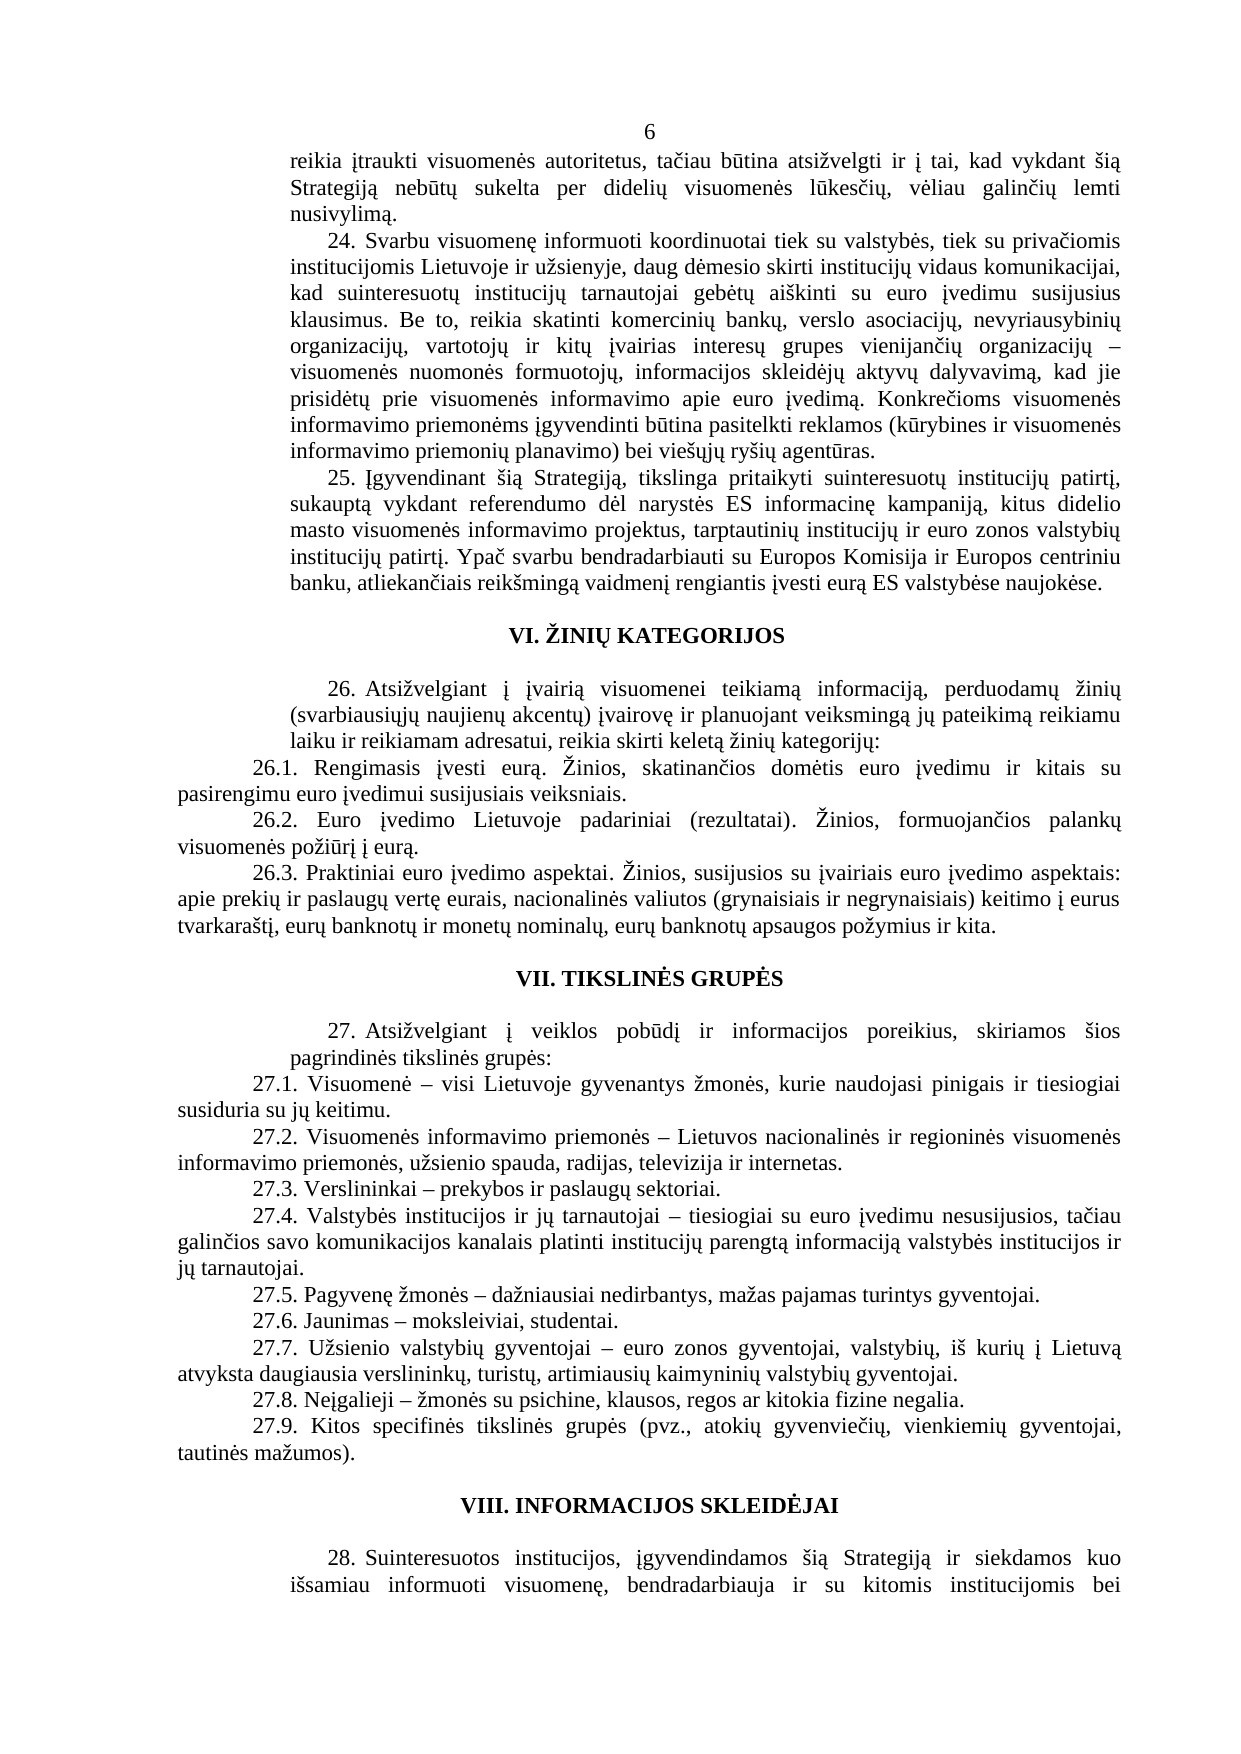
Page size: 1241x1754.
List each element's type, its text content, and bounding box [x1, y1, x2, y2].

text 27.9. Kitos specifinės tikslinės grupės (pvz., atokių gyvenviečių, vienkiemių gyventojai, tautinės mažumos). [177, 1413, 1122, 1465]
list Suinteresuotos institucijos, įgyvendindamos šią Strategiją ir siekdamos kuo išsamiau informuoti visuomenę, bendradarbiauja ir su kitomis institucijomis bei [252, 1544, 1122, 1597]
text 27.3. Verslininkai – prekybos ir paslaugų sektoriai. [177, 1175, 1122, 1202]
text 27.4. Valstybės institucijos ir jų tarnautojai – tiesiogiai su euro įvedimu nesusijusios, tačiau galinčios savo komunikacijos kanalais platinti institucijų parengtą informaciją valstybės institucijos ir jų tarnautojai. [177, 1202, 1122, 1281]
text 26.3. Praktiniai euro įvedimo aspektai. Žinios, susijusios su įvairiais euro įvedimo aspektais: apie prekių ir paslaugų vertę eurais, nacionalinės valiutos (grynaisiais ir negrynaisiais) keitimo į eurus tvarkaraštį, eurų banknotų ir monetų nominalų, eurų banknotų apsaugos požymius ir kita. [177, 859, 1122, 938]
text 27.6. Jaunimas – moksleiviai, studentai. [177, 1307, 1122, 1333]
text 27.5. Pagyvenę žmonės – dažniausiai nedirbantys, mažas pajamas turintys gyventojai. [177, 1281, 1122, 1307]
text 27.2. Visuomenės informavimo priemonės – Lietuvos nacionalinės ir regioninės visuomenės informavimo priemonės, užsienio spauda, radijas, televizija ir internetas. [177, 1123, 1122, 1175]
list Svarbu visuomenę informuoti koordinuotai tiek su valstybės, tiek su privačiomis institucijomis Lietuvoje ir užsienyje, daug dėmesio skirti institucijų vidaus komunikacijai, kad suinteresuotų institucijų tarnautojai gebėtų aiškinti su euro įvedimu susijusius klausimus. Be to, reikia skatinti komercinių bankų, verslo asociacijų, nevyriausybinių organizacijų, vartotojų ir kitų įvairias interesų grupes vienijančių organizacijų – visuomenės nuomonės formuotojų, informacijos skleidėjų aktyvų dalyvavimą, kad jie prisidėtų prie visuomenės informavimo apie euro įvedimą. Konkrečioms visuomenės informavimo priemonėms įgyvendinti būtina pasitelkti reklamos (kūrybines ir visuomenės informavimo priemonių planavimo) bei viešųjų ryšių agentūras. [252, 227, 1122, 464]
text 26.2. Euro įvedimo Lietuvoje padariniai (rezultatai). Žinios, formuojančios palankų visuomenės požiūrį į eurą. [177, 806, 1122, 859]
list Atsižvelgiant į veiklos pobūdį ir informacijos poreikius, skiriamos šios pagrindinės tikslinės grupės: [252, 1017, 1122, 1070]
subtitle VI. ŽINIŲ KATEGORIJOS [177, 622, 1122, 648]
text 27.7. Užsienio valstybių gyventojai – euro zonos gyventojai, valstybių, iš kurių į Lietuvą atvyksta daugiausia verslininkų, turistų, artimiausių kaimyninių valstybių gyventojai. [177, 1333, 1122, 1386]
subtitle VII. TIKSLINĖS GRUPĖS [177, 964, 1122, 991]
text 27.1. Visuomenė – visi Lietuvoje gyvenantys žmonės, kurie naudojasi pinigais ir tiesiogiai susiduria su jų keitimu. [177, 1070, 1122, 1123]
text 27.8. Neįgalieji – žmonės su psichine, klausos, regos ar kitokia fizine negalia. [177, 1386, 1122, 1413]
text 26.1. Rengimasis įvesti eurą. Žinios, skatinančios domėtis euro įvedimu ir kitais su pasirengimu euro įvedimui susijusiais veiksniais. [177, 754, 1122, 806]
list Įgyvendinant šią Strategiją, tikslinga pritaikyti suinteresuotų institucijų patirtį, sukauptą vykdant referendumo dėl narystės ES informacinę kampaniją, kitus didelio masto visuomenės informavimo projektus, tarptautinių institucijų ir euro zonos valstybių institucijų patirtį. Ypač svarbu bendradarbiauti su Europos Komisija ir Europos centriniu banku, atliekančiais reikšmingą vaidmenį rengiantis įvesti eurą ES valstybėse naujokėse. [252, 464, 1122, 596]
subtitle VIII. INFORMACIJOS SKLEIDĖJAI [177, 1492, 1122, 1518]
list Atsižvelgiant į įvairią visuomenei teikiamą informaciją, perduodamų žinių (svarbiausiųjų naujienų akcentų) įvairovę ir planuojant veiksmingą jų pateikimą reikiamu laiku ir reikiamam adresatui, reikia skirti keletą žinių kategorijų: [252, 675, 1122, 754]
list reikia įtraukti visuomenės autoritetus, tačiau būtina atsižvelgti ir į tai, kad vykdant šią Strategiją nebūtų sukelta per didelių visuomenės lūkesčių, vėliau galinčių lemti nusivylimą. [252, 148, 1122, 227]
